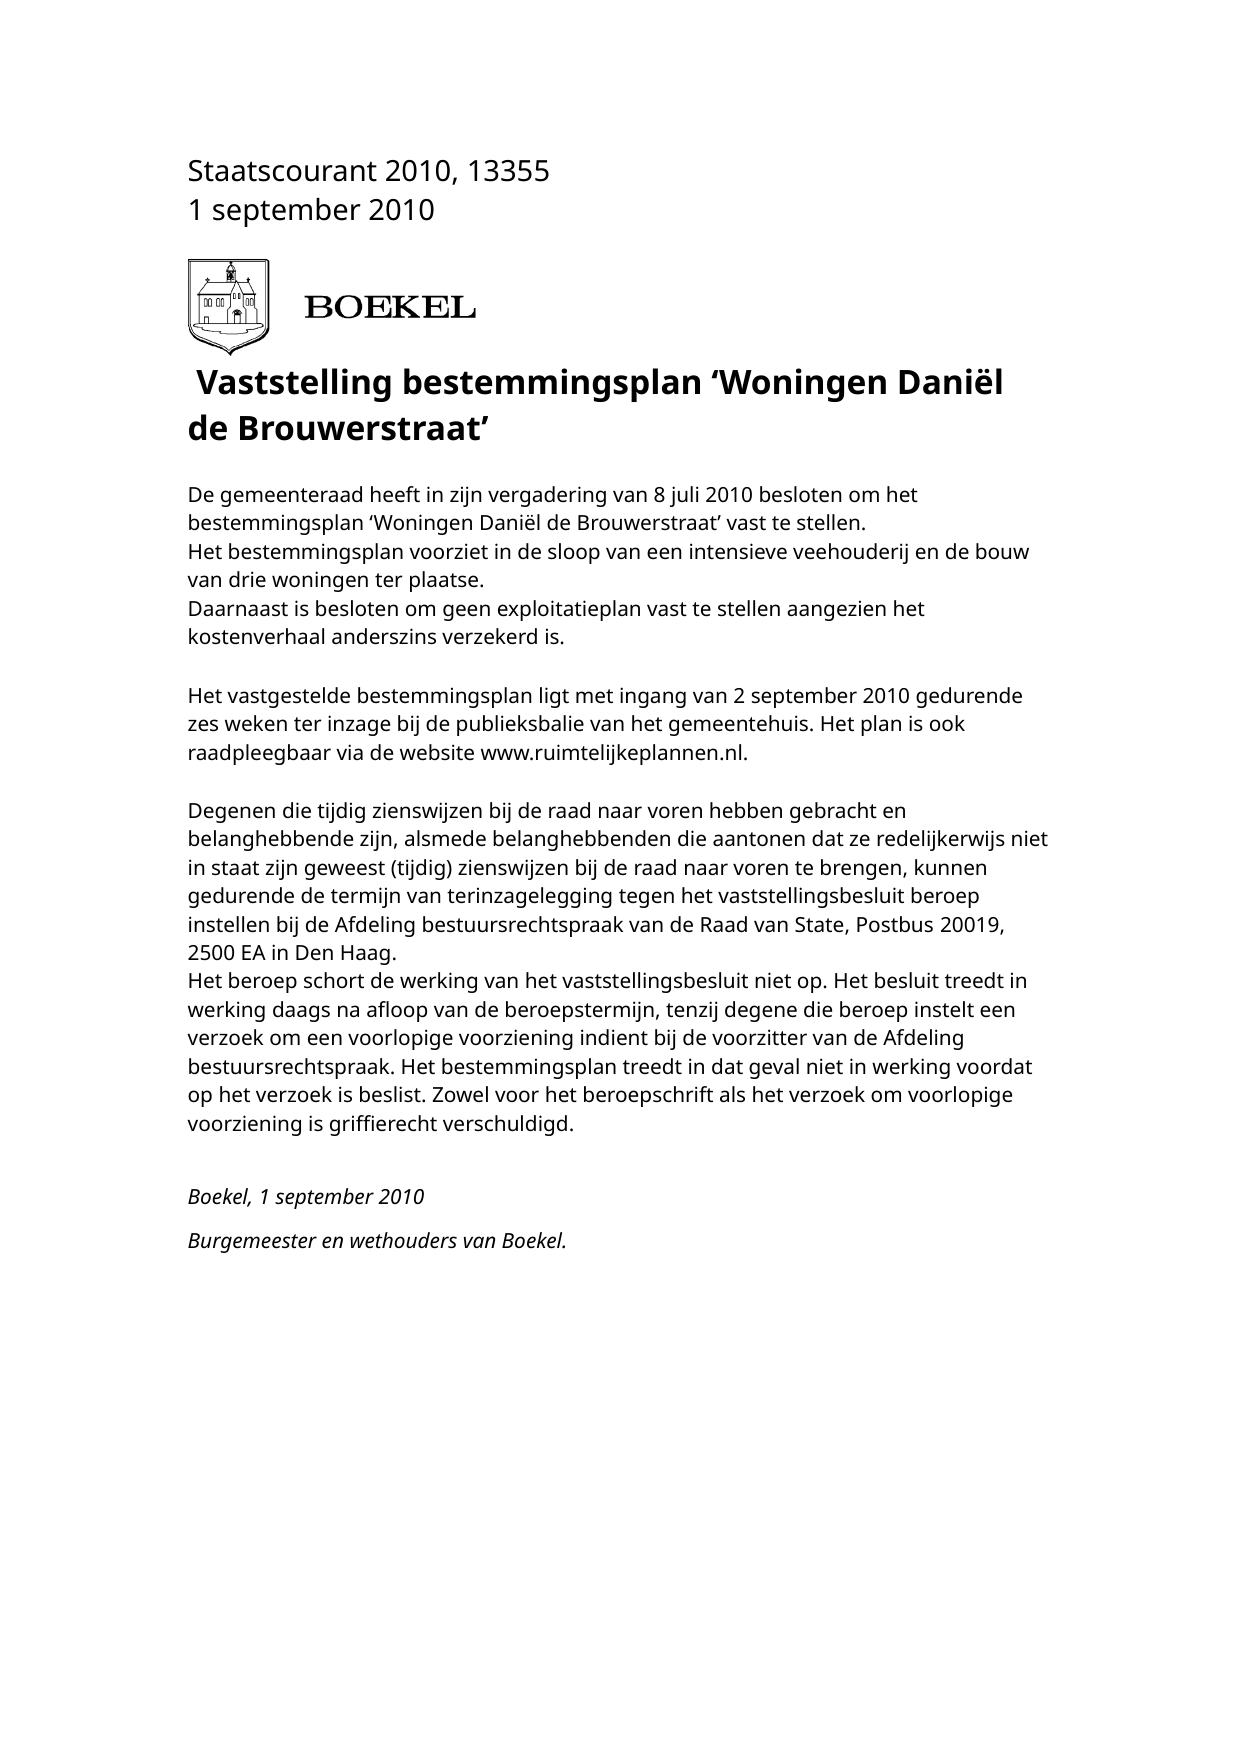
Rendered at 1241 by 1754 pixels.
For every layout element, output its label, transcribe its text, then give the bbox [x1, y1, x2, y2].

text Het vastgestelde bestemmingsplan ligt met ingang van 2 september 2010 gedurende zes weken ter inzage bij de publieksbalie van het gemeentehuis. Het plan is ook raadpleegbaar via de website www.ruimtelijkeplannen.nl. [187, 681, 1053, 766]
text Boekel, 1 september 2010 [187, 1182, 1053, 1211]
text Daarnaast is besloten om geen exploitatieplan vast te stellen aangezien het kostenverhaal anderszins verzekerd is. [187, 594, 1053, 651]
text Staatscourant 2010, 13355 [187, 150, 1053, 190]
text Degenen die tijdig zienswijzen bij de raad naar voren hebben gebracht en belanghebbende zijn, alsmede belanghebbenden die aantonen dat ze redelijkerwijs niet in staat zijn geweest (tijdig) zienswijzen bij de raad naar voren te brengen, kunnen gedurende de termijn van terinzagelegging tegen het vaststellingsbesluit beroep instellen bij de Afdeling bestuursrechtspraak van de Raad van State, Postbus 20019, 2500 EA in Den Haag. [187, 796, 1053, 967]
subtitle Vaststelling bestemmingsplan ‘Woningen Daniël de Brouwerstraat’ [187, 271, 1053, 450]
text Het beroep schort de werking van het vaststellingsbesluit niet op. Het besluit treedt in werking daags na afloop van de beroepstermijn, tenzij degene die beroep instelt een verzoek om een voorlopige voorziening indient bij de voorzitter van de Afdeling bestuursrechtspraak. Het bestemmingsplan treedt in dat geval niet in werking voordat op het verzoek is beslist. Zowel voor het beroepschrift als het verzoek om voorlopige voorziening is griffierecht verschuldigd. [187, 967, 1053, 1137]
picture [187, 258, 477, 359]
text Het bestemmingsplan voorziet in de sloop van een intensieve veehouderij en de bouw van drie woningen ter plaatse. [187, 537, 1053, 594]
text De gemeenteraad heeft in zijn vergadering van 8 juli 2010 besloten om het bestemmingsplan ‘Woningen Daniël de Brouwerstraat’ vast te stellen. [187, 480, 1053, 537]
text Burgemeester en wethouders van Boekel. [187, 1226, 1053, 1254]
text 1 september 2010 [187, 190, 1053, 229]
